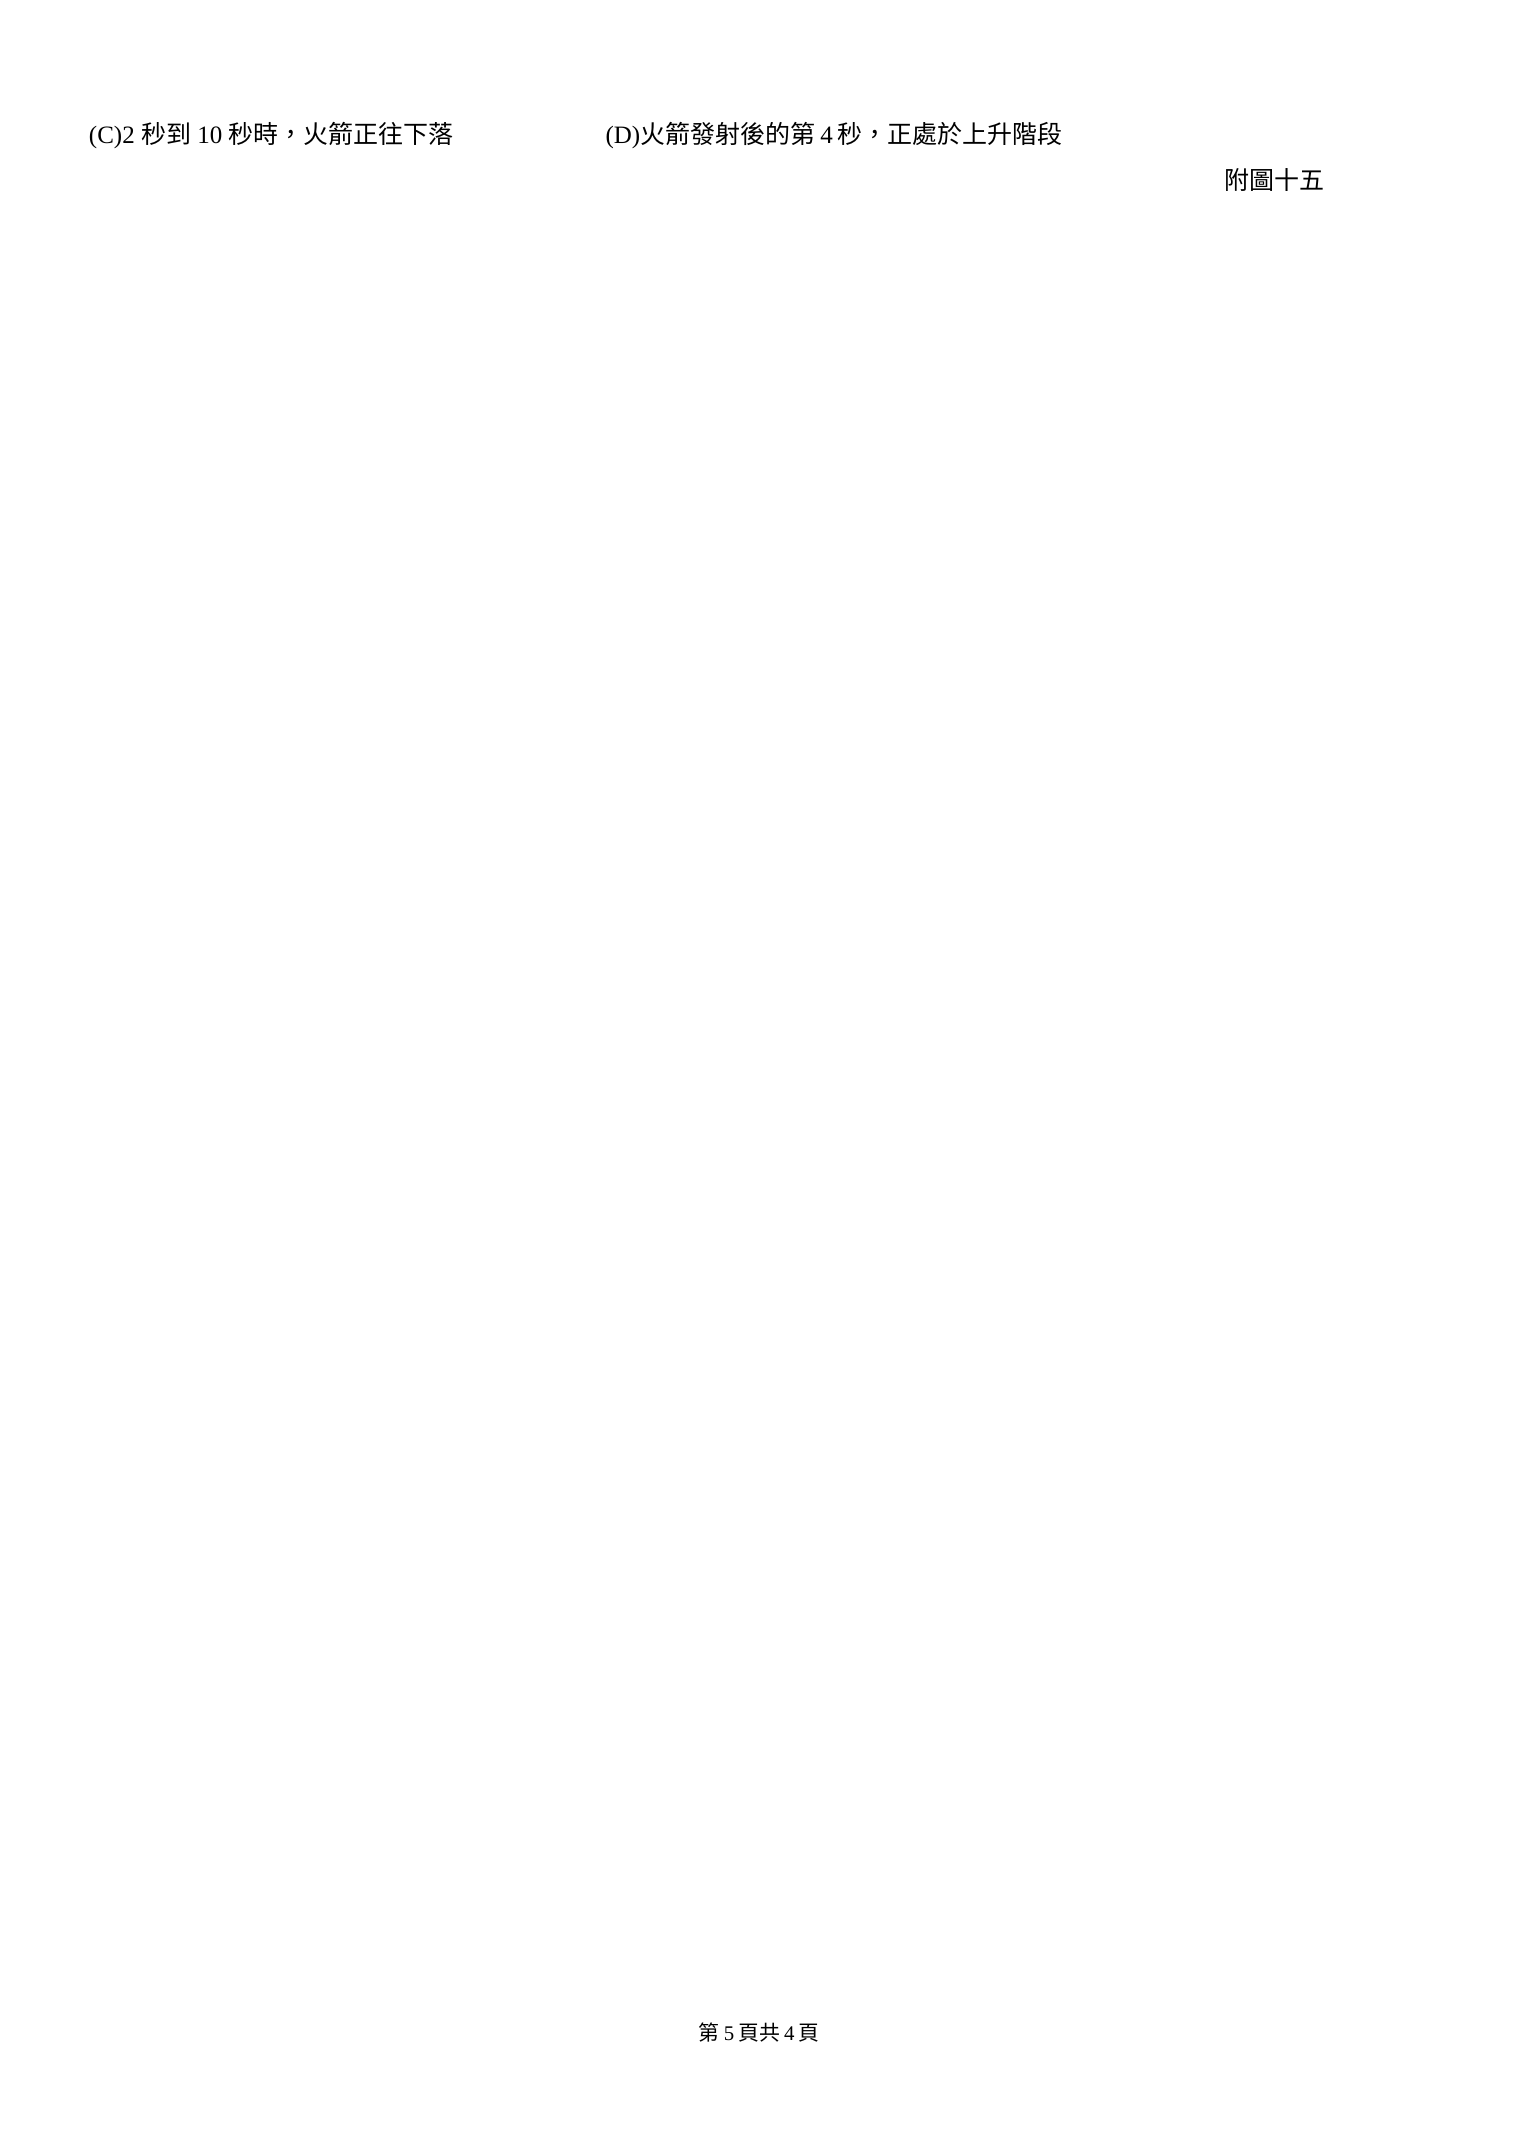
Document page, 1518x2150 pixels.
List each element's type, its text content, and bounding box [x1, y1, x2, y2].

text 附圖十五 [1224, 160, 1337, 193]
text (C) 2 秒到 10 秒時，火箭正往下落 (D)火箭發射後的第4秒，正處於上升階段 [89, 115, 1429, 151]
